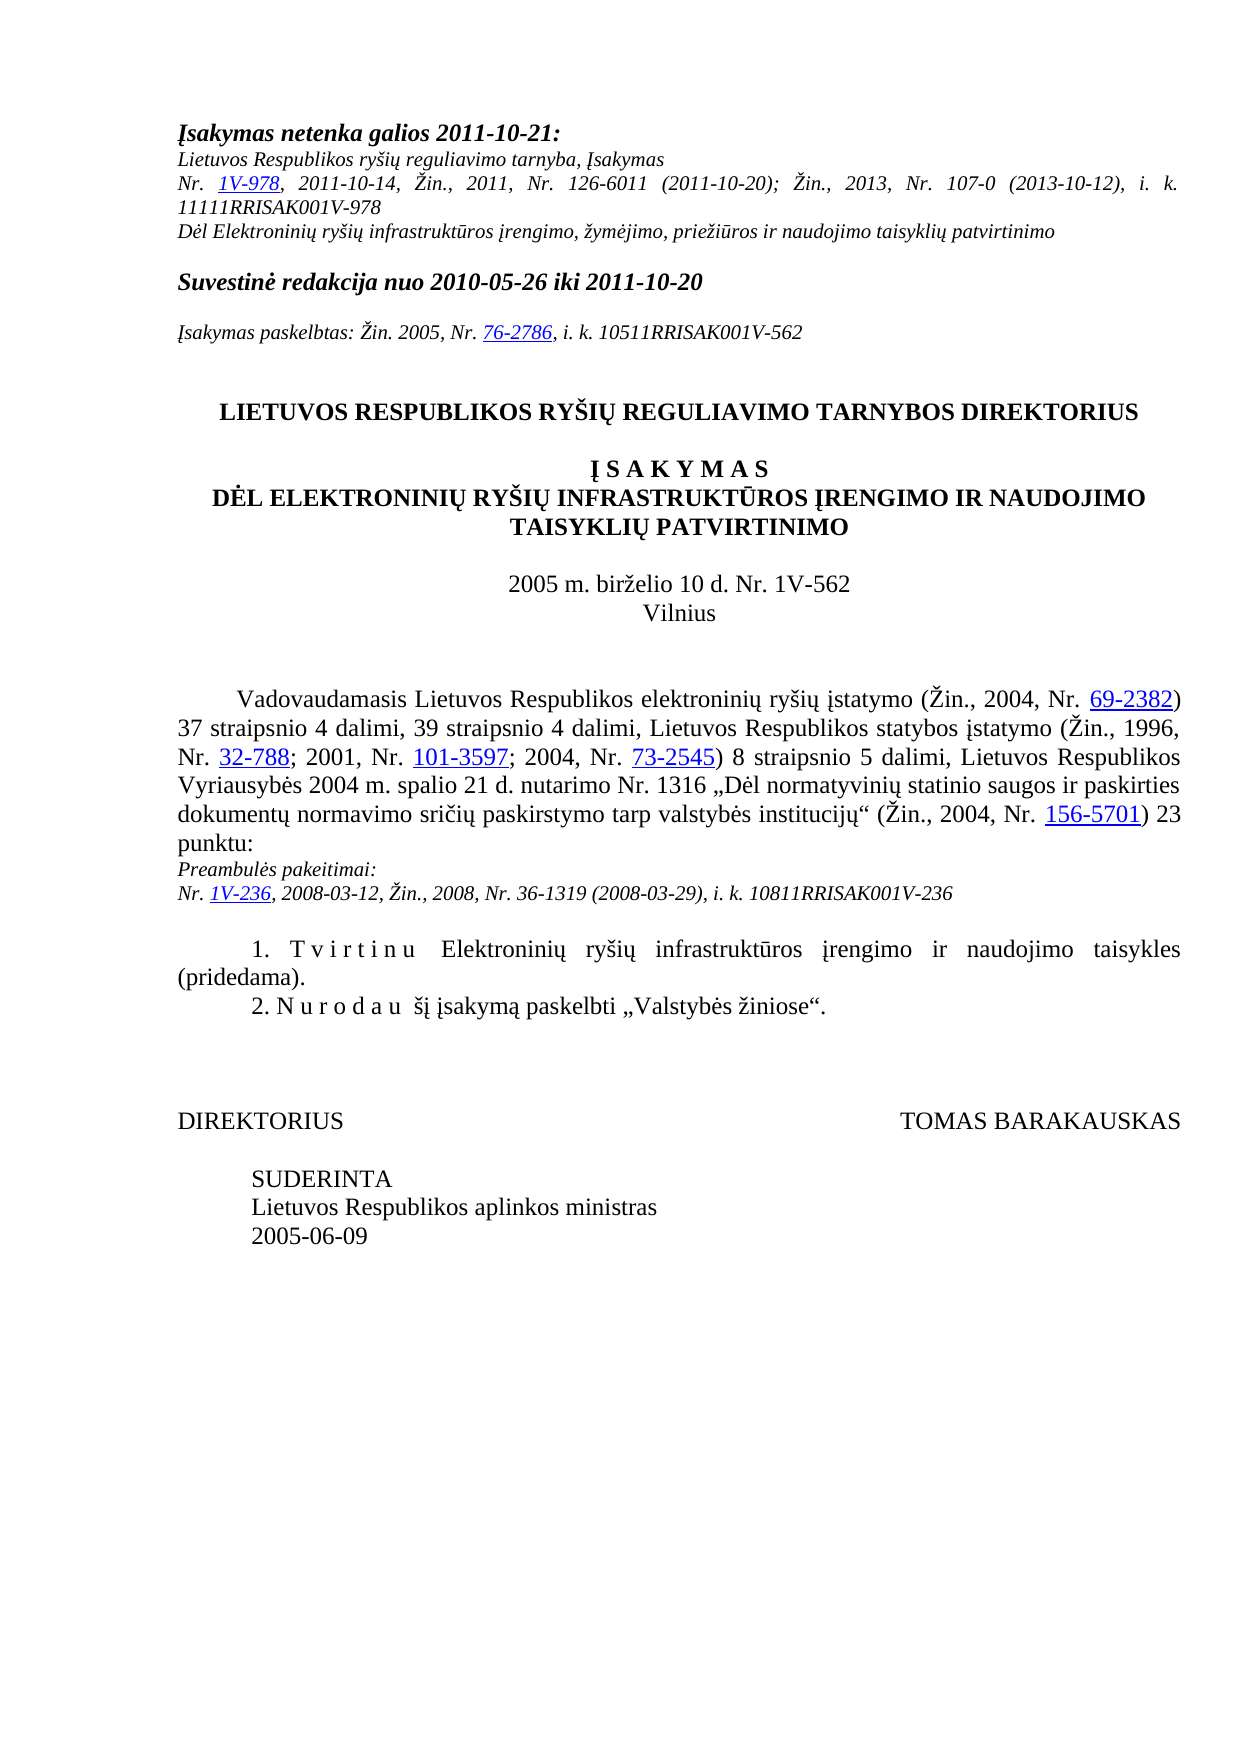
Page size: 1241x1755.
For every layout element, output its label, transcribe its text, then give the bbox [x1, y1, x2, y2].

text Vilnius [177, 598, 1181, 627]
text DĖL ELEKTRONINIŲ RYŠIŲ INFRASTRUKTŪROS ĮRENGIMO IR NAUDOJIMO TAISYKLIŲ PATVIRTINIMO [177, 483, 1181, 541]
text Lietuvos Respublikos ryšių reguliavimo tarnyba, Įsakymas [177, 147, 1181, 171]
text Įsakymas netenka galios 2011-10-21: [177, 118, 1181, 147]
text SUDERINTA [177, 1164, 1181, 1192]
text 2005 m. birželio 10 d. Nr. 1V-562 [177, 569, 1181, 598]
text Nr. 1V-236, 2008-03-12, Žin., 2008, Nr. 36-1319 (2008-03-29), i. k. 10811RRISAK001V-236 [177, 881, 1181, 905]
text Nr. 1V-978, 2011-10-14, Žin., 2011, Nr. 126-6011 (2011-10-20); Žin., 2013, Nr. 107-0 (2013-10-12), i. k. 11111RRISAK001V-978 [177, 171, 1181, 219]
text 1. Tvirtinu Elektroninių ryšių infrastruktūros įrengimo ir naudojimo taisykles (pridedama). [177, 934, 1181, 991]
text LIETUVOS RESPUBLIKOS RYŠIŲ REGULIAVIMO TARNYBOS DIREKTORIUS [177, 397, 1181, 426]
text DIREKTORIUS TOMAS BARAKAUSKAS [177, 1106, 1181, 1135]
text Lietuvos Respublikos aplinkos ministras [177, 1192, 1181, 1221]
text Įsakymas paskelbtas: Žin. 2005, Nr. 76-2786, i. k. 10511RRISAK001V-562 [177, 320, 1181, 344]
text Į S A K Y M A S [177, 454, 1181, 483]
text Preambulės pakeitimai: [177, 857, 1181, 881]
text Dėl Elektroninių ryšių infrastruktūros įrengimo, žymėjimo, priežiūros ir naudojimo taisyklių patvirtinimo [177, 219, 1181, 243]
text 2005-06-09 [177, 1221, 1181, 1250]
text Suvestinė redakcija nuo 2010-05-26 iki 2011-10-20 [177, 267, 1181, 296]
text Vadovaudamasis Lietuvos Respublikos elektroninių ryšių įstatymo (Žin., 2004, Nr. 69-2382) 37 straipsnio 4 dalimi, 39 straipsnio 4 dalimi, Lietuvos Respublikos statybos įstatymo (Žin., 1996, Nr. 32-788; 2001, Nr. 101-3597; 2004, Nr. 73-2545) 8 straipsnio 5 dalimi, Lietuvos Respublikos Vyriausybės 2004 m. spalio 21 d. nutarimo Nr. 1316 „Dėl normatyvinių statinio saugos ir paskirties dokumentų normavimo sričių paskirstymo tarp valstybės institucijų“ (Žin., 2004, Nr. 156-5701) 23 punktu: [177, 684, 1181, 857]
text 2. Nurodau šį įsakymą paskelbti „Valstybės žiniose“. [177, 991, 1181, 1020]
